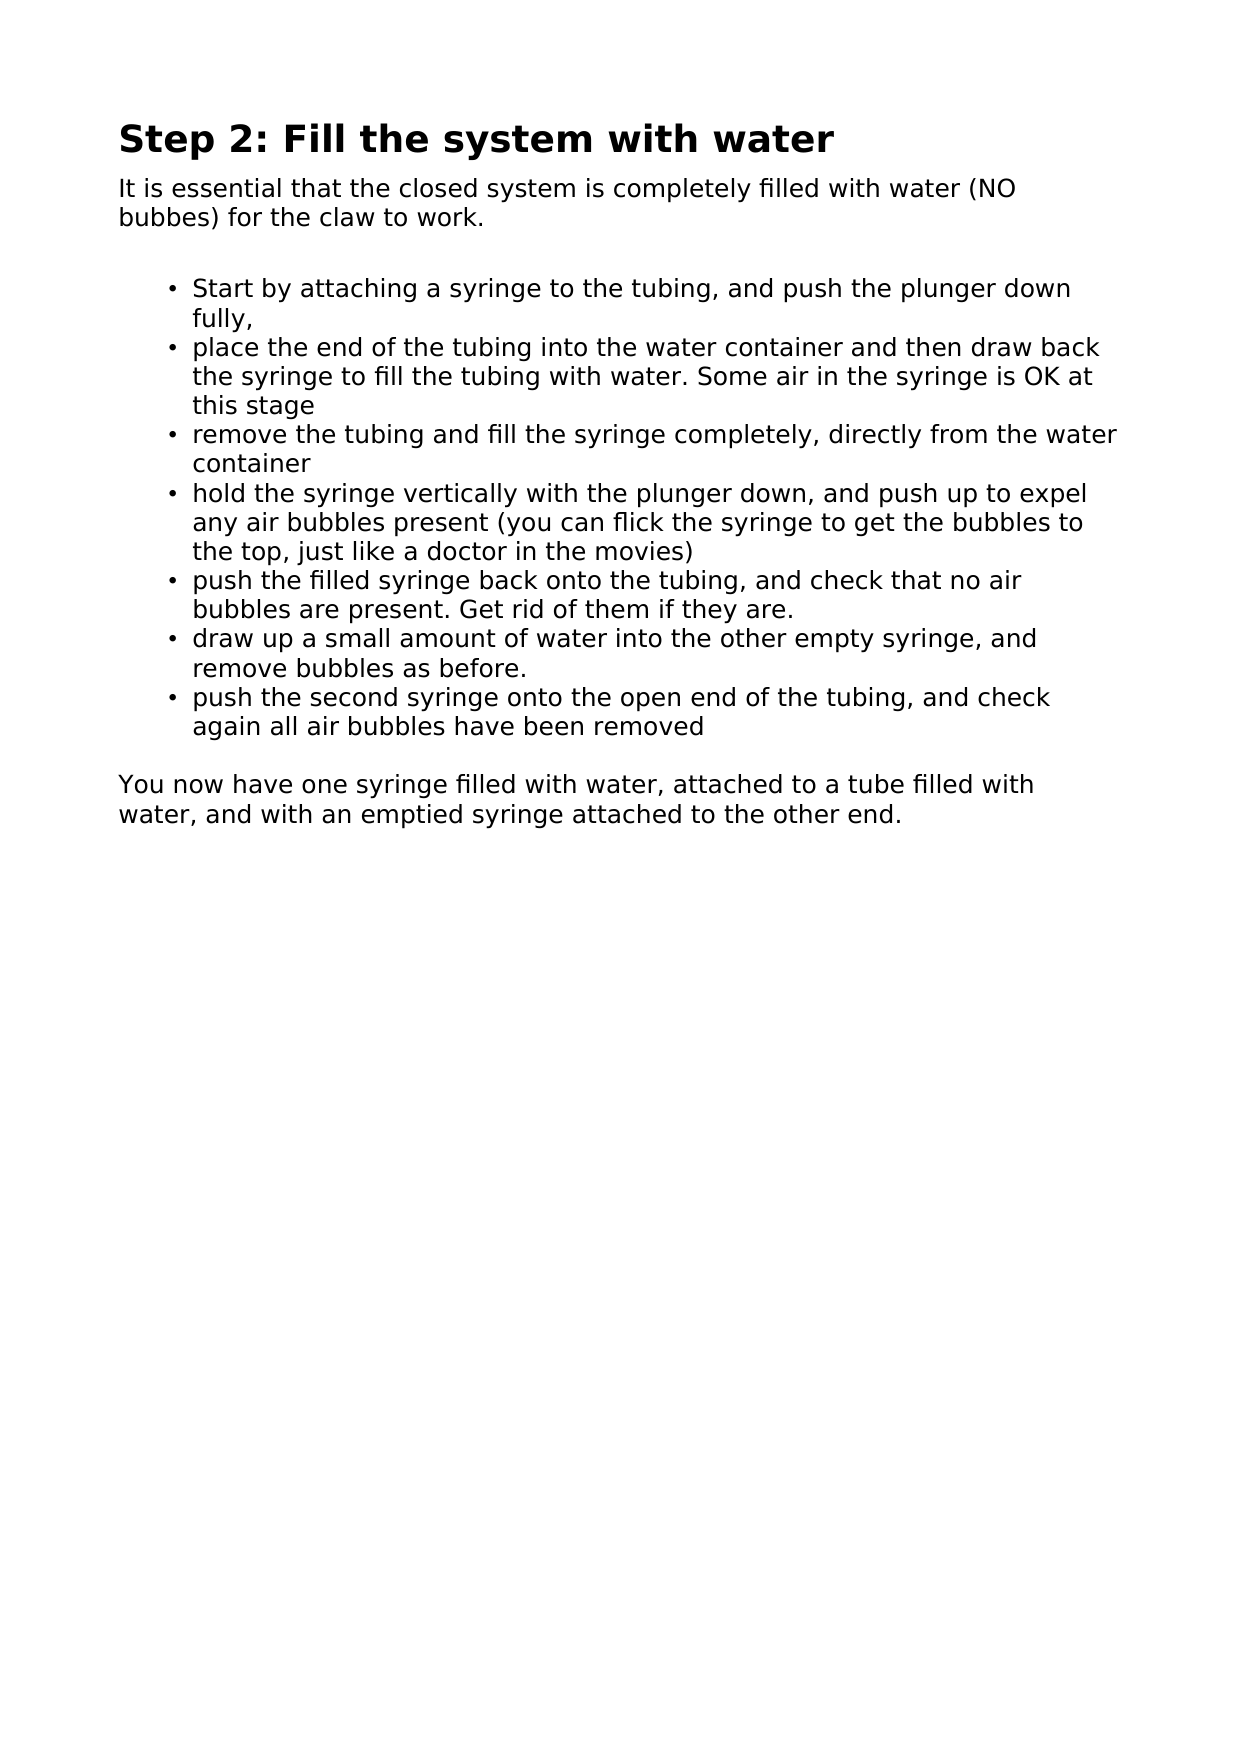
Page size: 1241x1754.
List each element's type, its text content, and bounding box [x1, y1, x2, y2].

list draw up a small amount of water into the other empty syringe, and remove bubbles as before. [177, 624, 1122, 683]
list hold the syringe vertically with the plunger down, and push up to expel any air bubbles present (you can flick the syringe to get the bubbles to the top, just like a doctor in the movies) [177, 479, 1122, 566]
list push the second syringe onto the open end of the tubing, and check again all air bubbles have been removed [177, 683, 1122, 741]
list push the filled syringe back onto the tubing, and check that no air bubbles are present. Get rid of them if they are. [177, 566, 1122, 624]
text You now have one syringe filled with water, attached to a tube filled with water, and with an emptied syringe attached to the other end. [118, 771, 1122, 829]
list remove the tubing and fill the syringe completely, directly from the water container [177, 420, 1122, 479]
list place the end of the tubing into the water container and then draw back the syringe to fill the tubing with water. Some air in the syringe is OK at this stage [177, 333, 1122, 420]
text It is essential that the closed system is completely filled with water (NO bubbes) for the claw to work. [118, 174, 1122, 233]
list Start by attaching a syringe to the tubing, and push the plunger down fully, [177, 274, 1122, 333]
subtitle Step 2: Fill the system with water [118, 118, 1122, 162]
